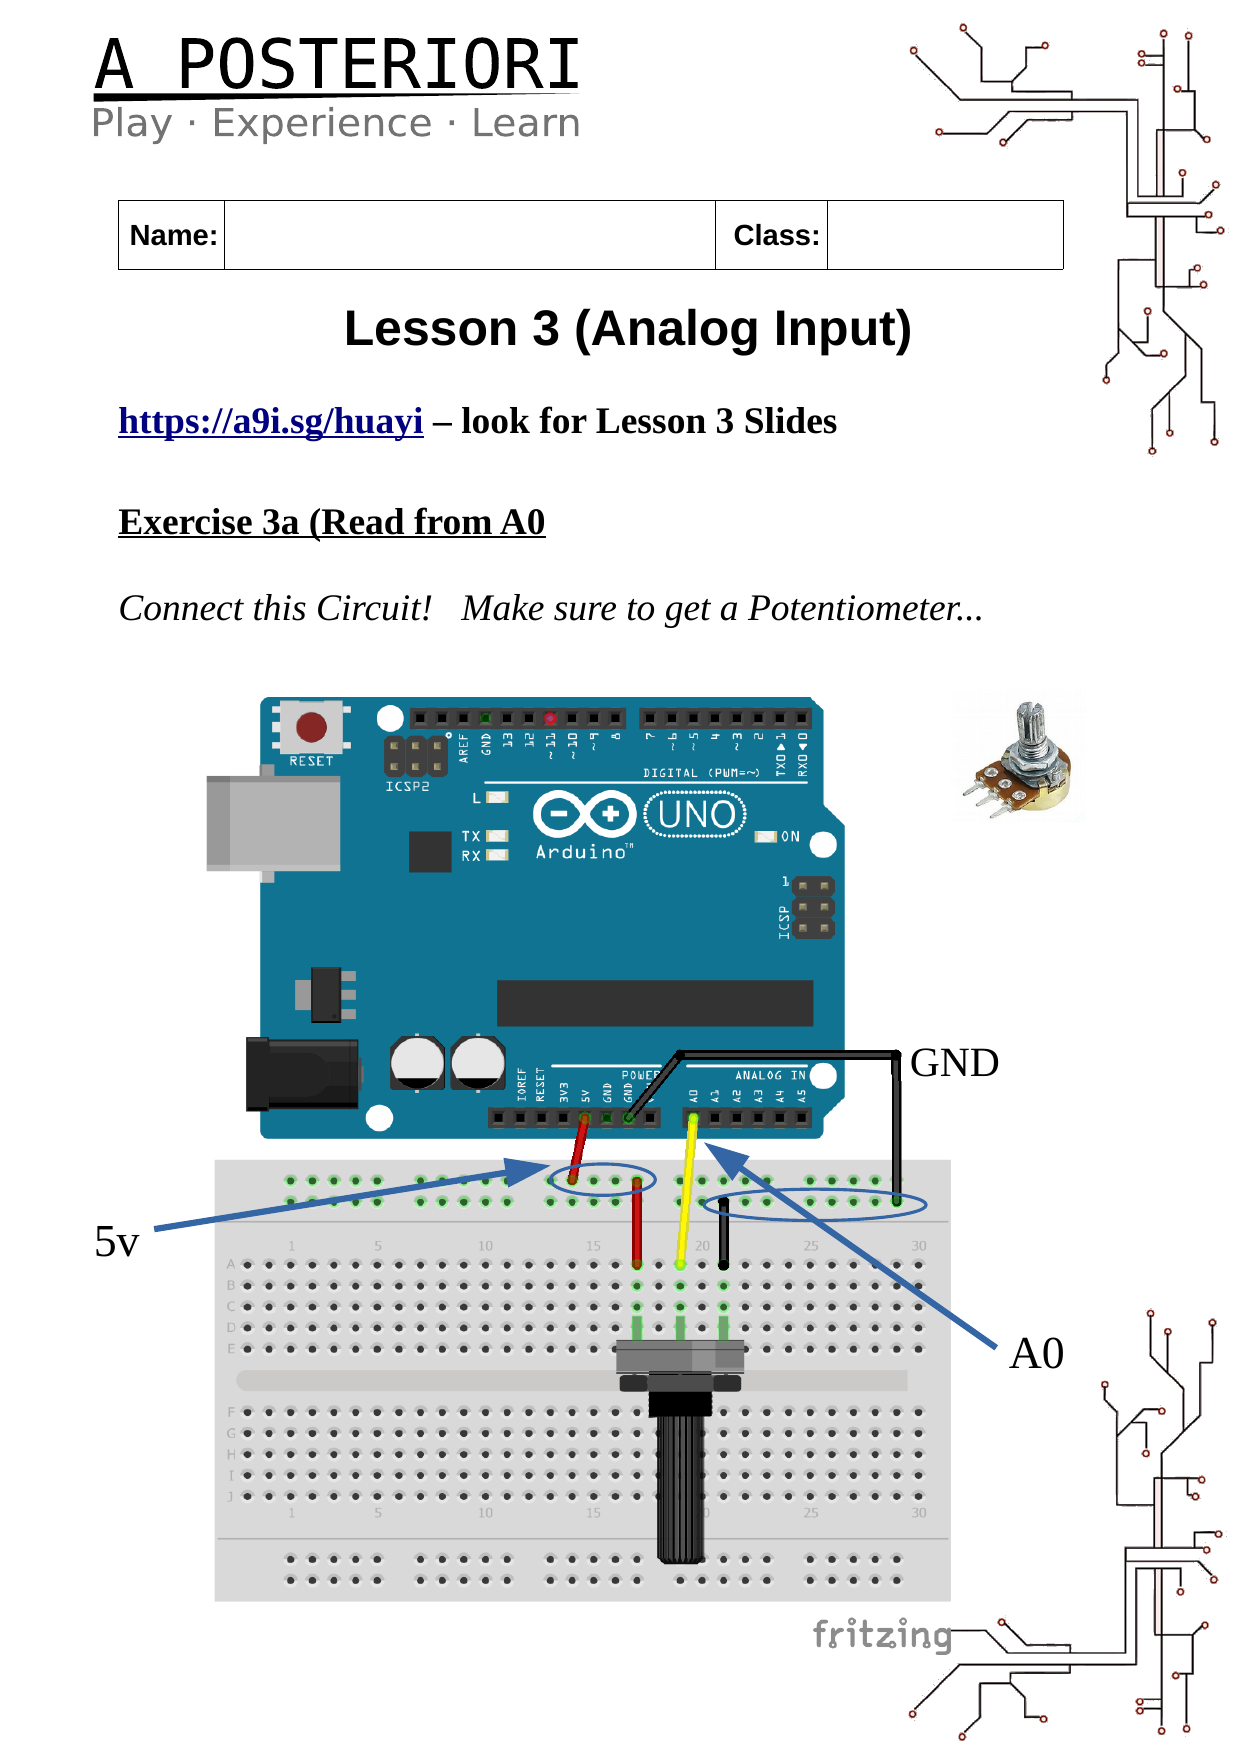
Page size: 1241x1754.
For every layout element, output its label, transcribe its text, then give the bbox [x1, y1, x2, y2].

text Exercise 3a (Read from A0 [118, 499, 1063, 542]
text https://a9i.sg/huayi – look for Lesson 3 Slides [118, 398, 891, 442]
list Lesson 3 (Analog Input) [156, 298, 891, 355]
picture [891, 18, 1230, 478]
table_header [225, 201, 715, 269]
table_header Class: [716, 201, 827, 269]
text Connect this Circuit! Make sure to get a Potentiometer... [118, 585, 1063, 628]
picture [206, 687, 1228, 1746]
table_header [828, 201, 891, 269]
table_header Name: [119, 201, 224, 269]
